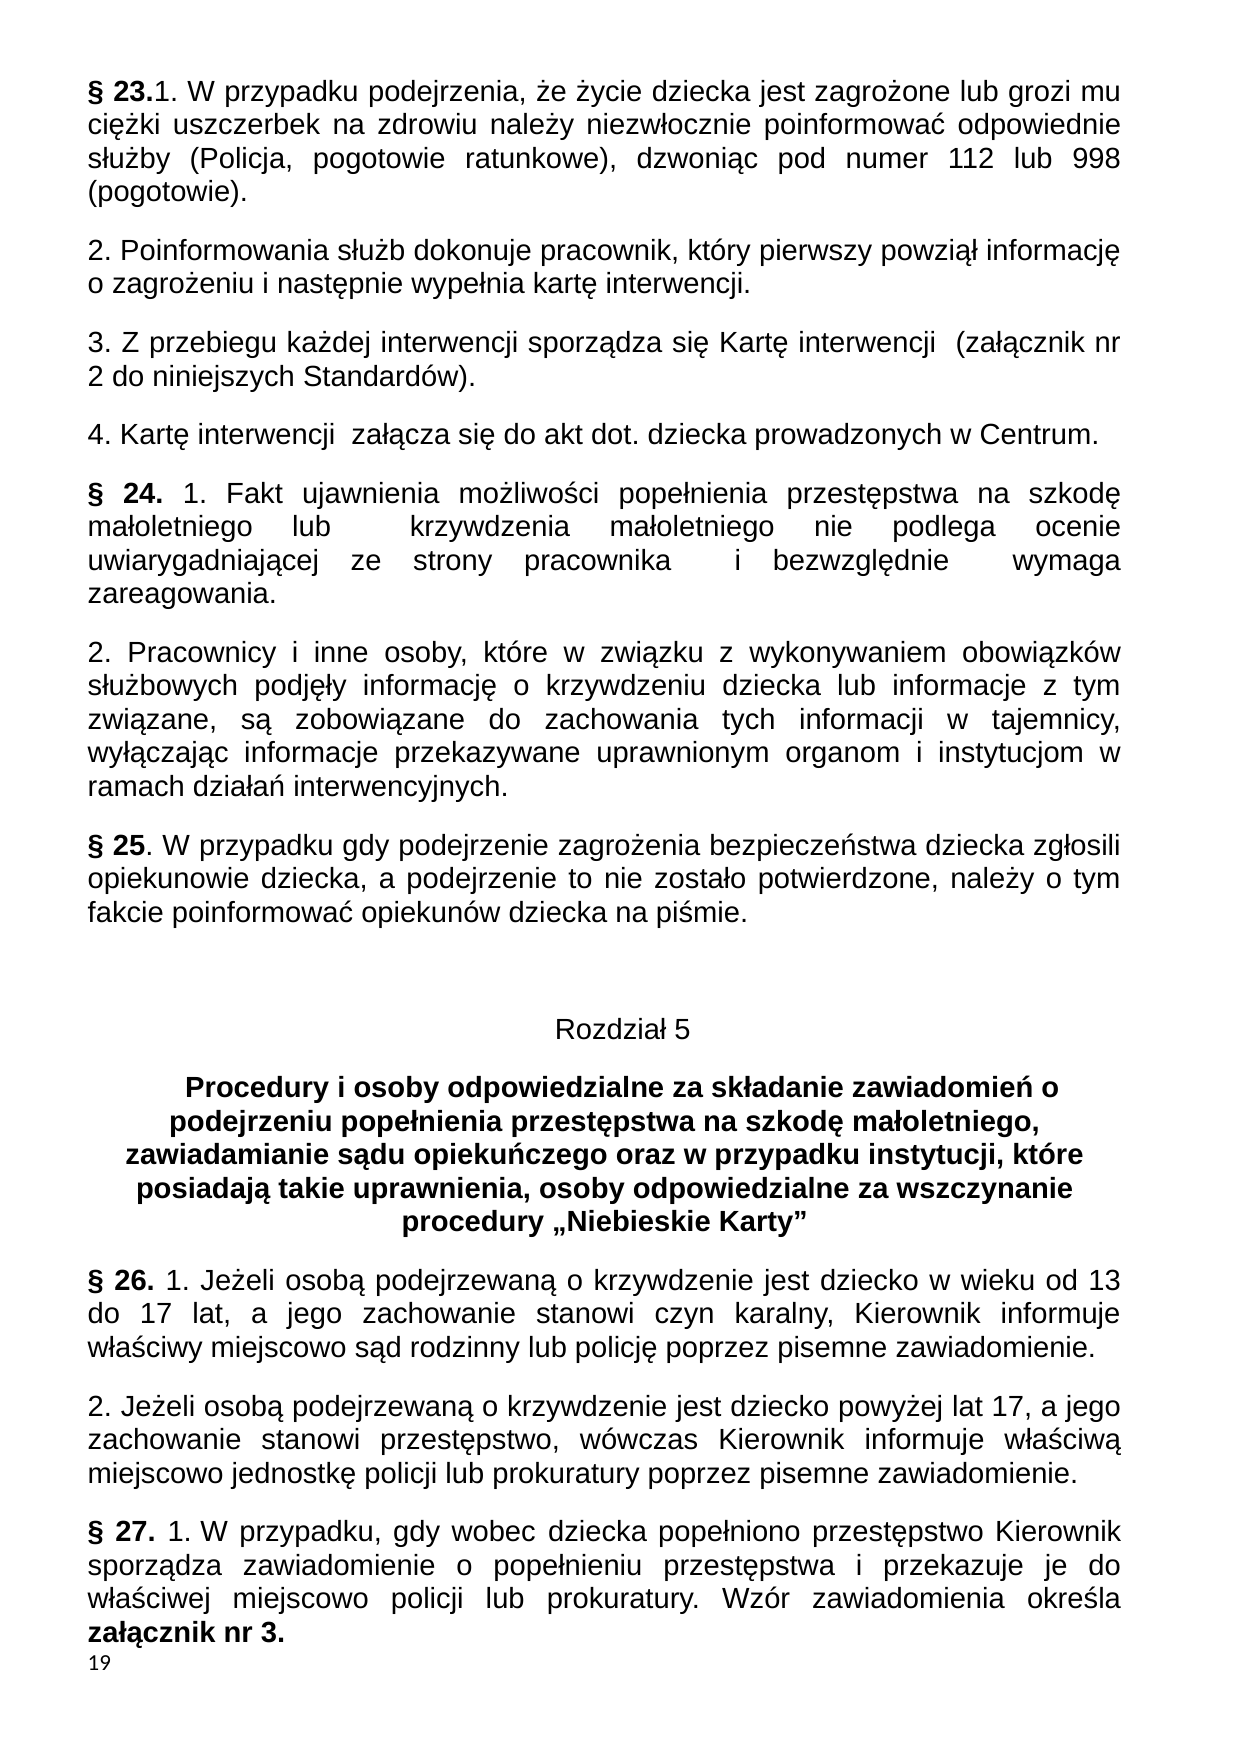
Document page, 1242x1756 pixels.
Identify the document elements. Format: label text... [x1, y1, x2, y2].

text § 25. W przypadku gdy podejrzenie zagrożenia bezpieczeństwa dziecka zgłosili opiekunowie dziecka, a podejrzenie to nie zostało potwierdzone, należy o tym fakcie poinformować opiekunów dziecka na piśmie. [87, 827, 1122, 928]
text 4. Kartę interwencji załącza się do akt dot. dziecka prowadzonych w Centrum. [87, 417, 1122, 451]
text 2. Jeżeli osobą podejrzewaną o krzywdzenie jest dziecko powyżej lat 17, a jego zachowanie stanowi przestępstwo, wówczas Kierownik informuje właściwą miejscowo jednostkę policji lub prokuratury poprzez pisemne zawiadomienie. [87, 1388, 1122, 1489]
text § 24. 1. Fakt ujawnienia możliwości popełnienia przestępstwa na szkodę małoletniego lub krzywdzenia małoletniego nie podlega ocenie uwiarygadniającej ze strony pracownika i bezwzględnie wymaga zareagowania. [87, 476, 1122, 610]
text 2. Pracownicy i inne osoby, które w związku z wykonywaniem obowiązków służbowych podjęły informację o krzywdzeniu dziecka lub informacje z tym związane, są zobowiązane do zachowania tych informacji w tajemnicy, wyłączając informacje przekazywane uprawnionym organom i instytucjom w ramach działań interwencyjnych. [87, 635, 1122, 802]
text § 26. 1. Jeżeli osobą podejrzewaną o krzywdzenie jest dziecko w wieku od 13 do 17 lat, a jego zachowanie stanowi czyn karalny, Kierownik informuje właściwy miejscowo sąd rodzinny lub policję poprzez pisemne zawiadomienie. [87, 1263, 1122, 1363]
text § 23.1. W przypadku podejrzenia, że życie dziecka jest zagrożone lub grozi mu ciężki uszczerbek na zdrowiu należy niezwłocznie poinformować odpowiednie służby (Policja, pogotowie ratunkowe), dzwoniąc pod numer 112 lub 998 (pogotowie). [87, 74, 1122, 208]
text 2. Poinformowania służb dokonuje pracownik, który pierwszy powziął informację o zagrożeniu i następnie wypełnia kartę interwencji. [87, 233, 1122, 300]
text Procedury i osoby odpowiedzialne za składanie zawiadomień o podejrzeniu popełnienia przestępstwa na szkodę małoletniego, zawiadamianie sądu opiekuńczego oraz w przypadku instytucji, które posiadają takie uprawnienia, osoby odpowiedzialne za wszczynanie procedury „Niebieskie Karty” [87, 1070, 1122, 1238]
text § 27. 1. W przypadku, gdy wobec dziecka popełniono przestępstwo Kierownik sporządza zawiadomienie o popełnieniu przestępstwa i przekazuje je do właściwej miejscowo policji lub prokuratury. Wzór zawiadomienia określa załącznik nr 3. [87, 1514, 1122, 1648]
text 3. Z przebiegu każdej interwencji sporządza się Kartę interwencji (załącznik nr 2 do niniejszych Standardów). [87, 325, 1122, 392]
text Rozdział 5 [87, 1012, 1122, 1045]
